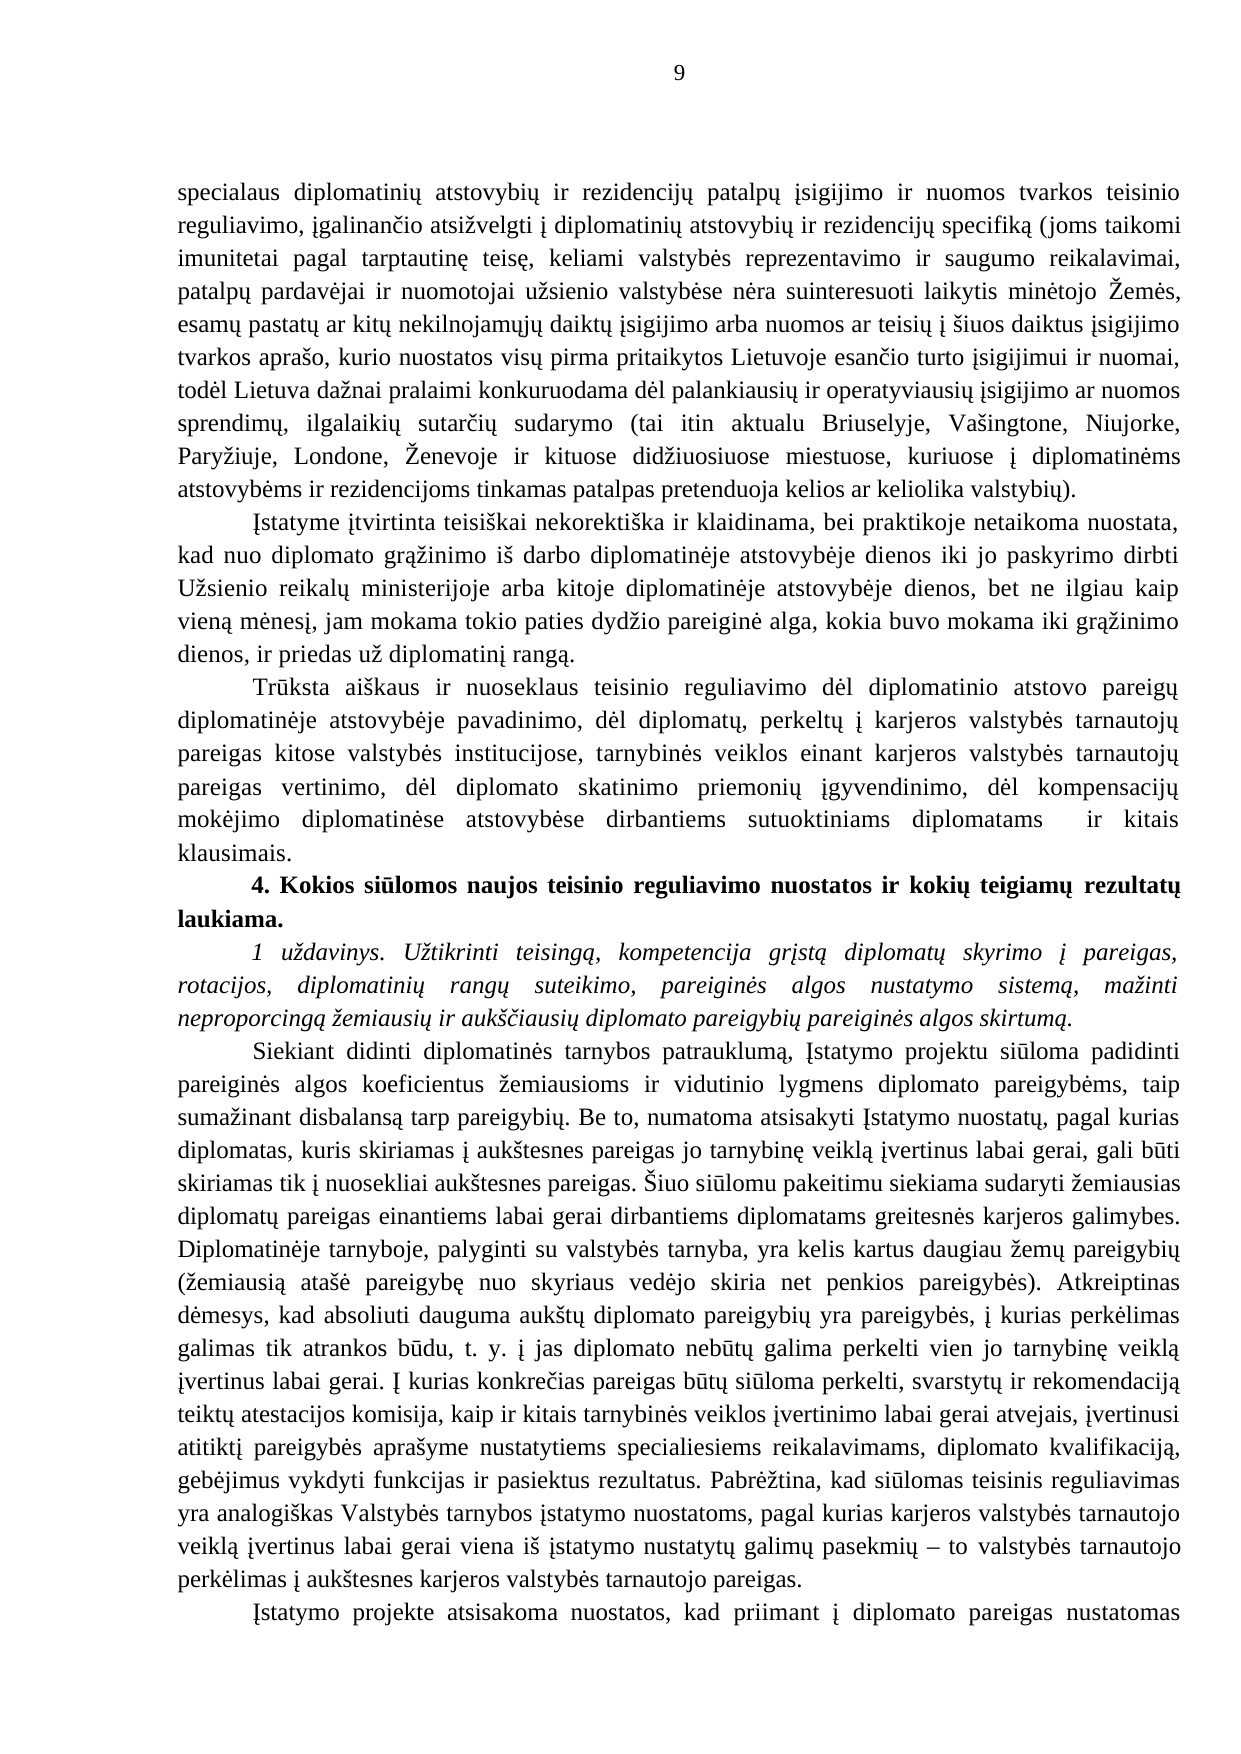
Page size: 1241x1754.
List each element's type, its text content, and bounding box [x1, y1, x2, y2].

text Įstatyme įtvirtinta teisiškai nekorektiška ir klaidinama, bei praktikoje netaikoma nuostata, kad nuo diplomato grąžinimo iš darbo diplomatinėje atstovybėje dienos iki jo paskyrimo dirbti Užsienio reikalų ministerijoje arba kitoje diplomatinėje atstovybėje dienos, bet ne ilgiau kaip vieną mėnesį, jam mokama tokio paties dydžio pareiginė alga, kokia buvo mokama iki grąžinimo dienos, ir priedas už diplomatinį rangą. [177, 507, 1181, 668]
text specialaus diplomatinių atstovybių ir rezidencijų patalpų įsigijimo ir nuomos tvarkos teisinio reguliavimo, įgalinančio atsižvelgti į diplomatinių atstovybių ir rezidencijų specifiką (joms taikomi imunitetai pagal tarptautinę teisę, keliami valstybės reprezentavimo ir saugumo reikalavimai, patalpų pardavėjai ir nuomotojai užsienio valstybėse nėra suinteresuoti laikytis minėtojo Žemės, esamų pastatų ar kitų nekilnojamųjų daiktų įsigijimo arba nuomos ar teisių į šiuos daiktus įsigijimo tvarkos aprašo, kurio nuostatos visų pirma pritaikytos Lietuvoje esančio turto įsigijimui ir nuomai, todėl Lietuva dažnai pralaimi konkuruodama dėl palankiausių ir operatyviausių įsigijimo ar nuomos sprendimų, ilgalaikių sutarčių sudarymo (tai itin aktualu Briuselyje, Vašingtone, Niujorke, Paryžiuje, Londone, Ženevoje ir kituose didžiuosiuose miestuose, kuriuose į diplomatinėms atstovybėms ir rezidencijoms tinkamas patalpas pretenduoja kelios ar keliolika valstybių). [177, 177, 1181, 503]
text 1 uždavinys. Užtikrinti teisingą, kompetencija grįstą diplomatų skyrimo į pareigas, rotacijos, diplomatinių rangų suteikimo, pareiginės algos nustatymo sistemą, mažinti neproporcingą žemiausių ir aukščiausių diplomato pareigybių pareiginės algos skirtumą. [177, 937, 1181, 1031]
text Siekiant didinti diplomatinės tarnybos patrauklumą, Įstatymo projektu siūloma padidinti pareiginės algos koeficientus žemiausioms ir vidutinio lygmens diplomato pareigybėms, taip sumažinant disbalansą tarp pareigybių. Be to, numatoma atsisakyti Įstatymo nuostatų, pagal kurias diplomatas, kuris skiriamas į aukštesnes pareigas jo tarnybinę veiklą įvertinus labai gerai, gali būti skiriamas tik į nuosekliai aukštesnes pareigas. Šiuo siūlomu pakeitimu siekiama sudaryti žemiausias diplomatų pareigas einantiems labai gerai dirbantiems diplomatams greitesnės karjeros galimybes. Diplomatinėje tarnyboje, palyginti su valstybės tarnyba, yra kelis kartus daugiau žemų pareigybių (žemiausią atašė pareigybę nuo skyriaus vedėjo skiria net penkios pareigybės). Atkreiptinas dėmesys, kad absoliuti dauguma aukštų diplomato pareigybių yra pareigybės, į kurias perkėlimas galimas tik atrankos būdu, t. y. į jas diplomato nebūtų galima perkelti vien jo tarnybinę veiklą įvertinus labai gerai. Į kurias konkrečias pareigas būtų siūloma perkelti, svarstytų ir rekomendaciją teiktų atestacijos komisija, kaip ir kitais tarnybinės veiklos įvertinimo labai gerai atvejais, įvertinusi atitiktį pareigybės aprašyme nustatytiems specialiesiems reikalavimams, diplomato kvalifikaciją, gebėjimus vykdyti funkcijas ir pasiektus rezultatus. Pabrėžtina, kad siūlomas teisinis reguliavimas yra analogiškas Valstybės tarnybos įstatymo nuostatoms, pagal kurias karjeros valstybės tarnautojo veiklą įvertinus labai gerai viena iš įstatymo nustatytų galimų pasekmių ‒ to valstybės tarnautojo perkėlimas į aukštesnes karjeros valstybės tarnautojo pareigas. [177, 1036, 1181, 1593]
text 4. Kokios siūlomos naujos teisinio reguliavimo nuostatos ir kokių teigiamų rezultatų laukiama. [177, 871, 1181, 932]
text Trūksta aiškaus ir nuoseklaus teisinio reguliavimo dėl diplomatinio atstovo pareigų diplomatinėje atstovybėje pavadinimo, dėl diplomatų, perkeltų į karjeros valstybės tarnautojų pareigas kitose valstybės institucijose, tarnybinės veiklos einant karjeros valstybės tarnautojų pareigas vertinimo, dėl diplomato skatinimo priemonių įgyvendinimo, dėl kompensacijų mokėjimo diplomatinėse atstovybėse dirbantiems sutuoktiniams diplomatams ir kitais klausimais. [177, 672, 1181, 866]
text Įstatymo projekte atsisakoma nuostatos, kad priimant į diplomato pareigas nustatomas [177, 1597, 1181, 1626]
